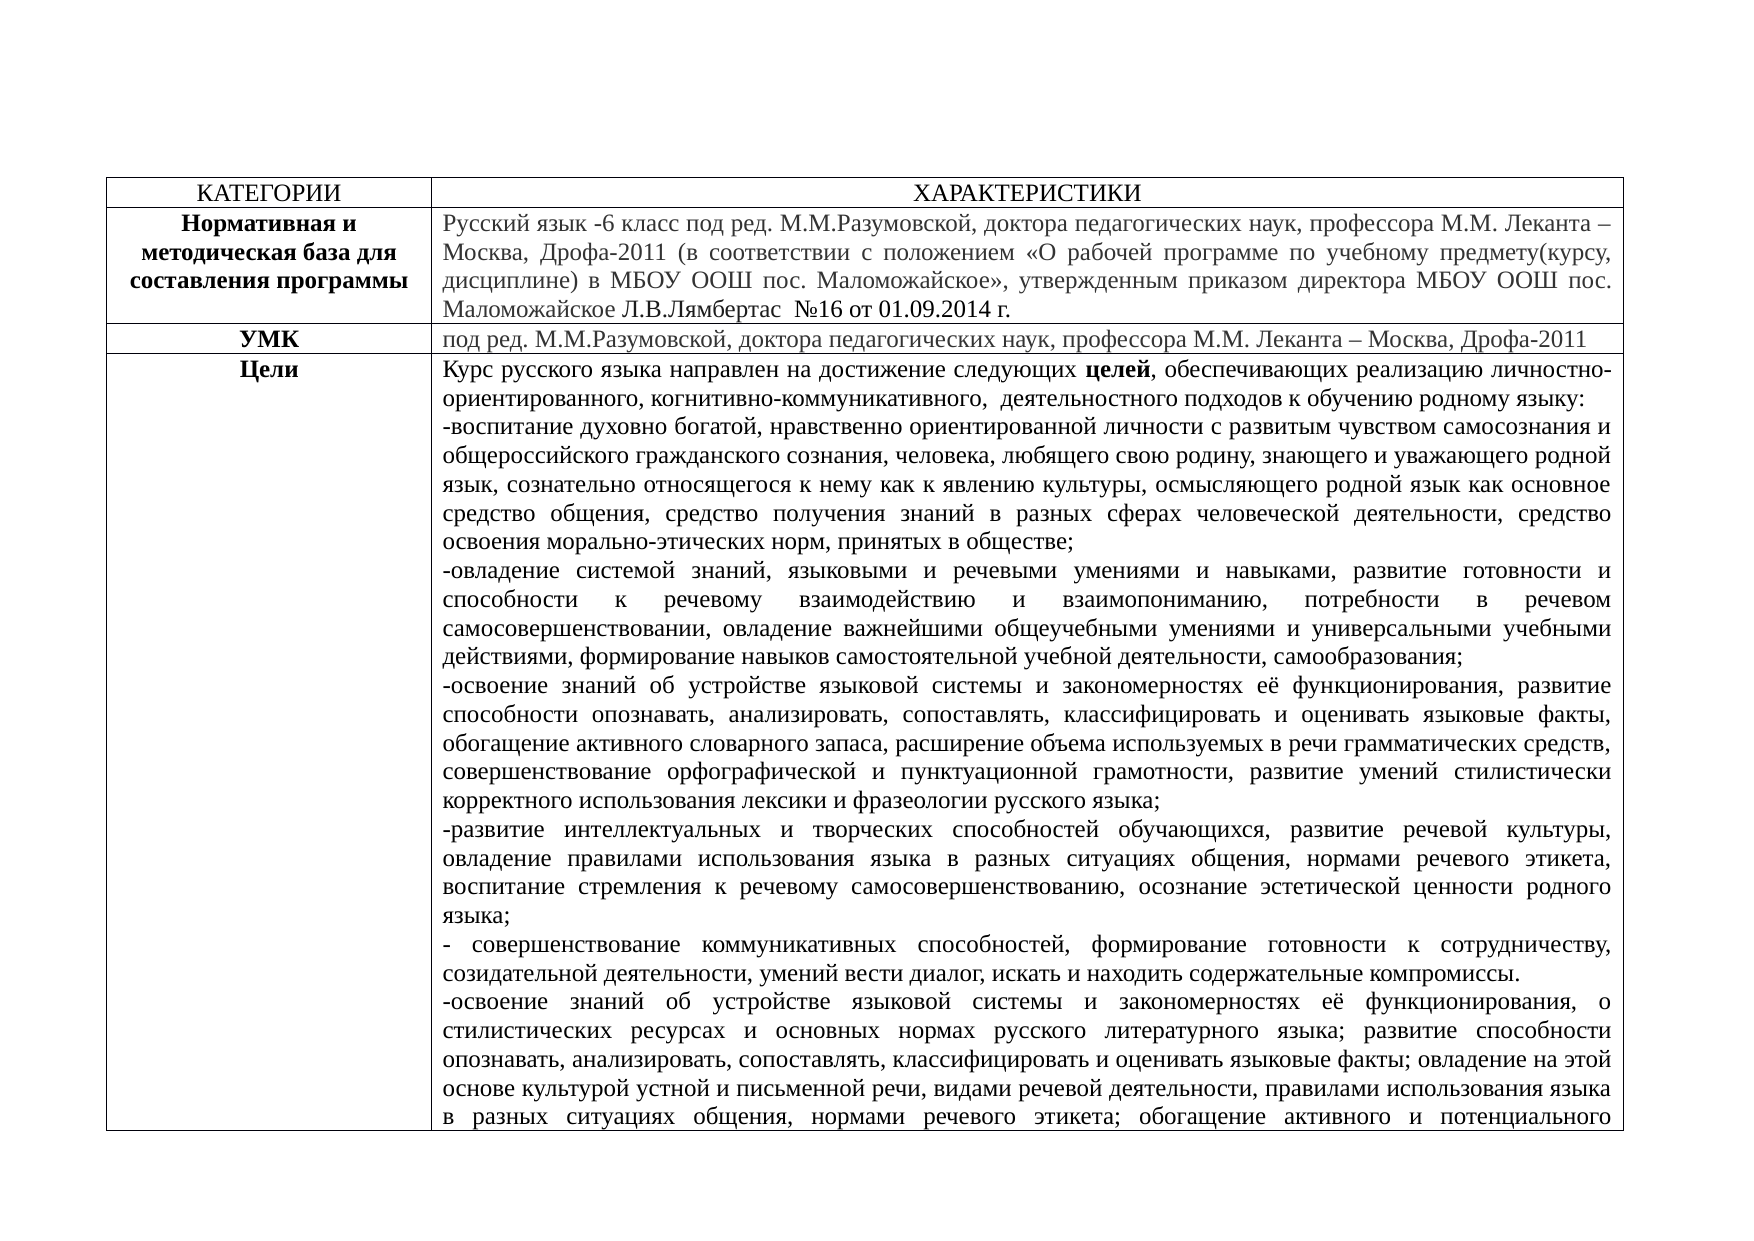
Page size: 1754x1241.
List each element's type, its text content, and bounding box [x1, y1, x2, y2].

table_cell Цели [107, 354, 431, 1130]
table_cell Нормативная и методическая база для составления программы [107, 208, 431, 323]
table_header Категории [107, 178, 431, 207]
table_cell Курс русского языка направлен на достижение следующих целей, обеспечивающих реализацию личностно-ориентированного, когнитивно-коммуникативного, деятельностного подходов к обучению родному языку: -воспитание духовно богатой, нравственно ориентированной личности с развитым чувством самосознания и общероссийского гражданского сознания, человека, любящего свою родину, знающего и уважающего родной язык, сознательно относящегося к нему как к явлению культуры, осмысляющего родной язык как основное средство общения, средство получения знаний в разных сферах человеческой деятельности, средство освоения морально-этических норм, принятых в обществе; -овладение системой знаний, языковыми и речевыми умениями и навыками, развитие готовности и способности к речевому взаимодействию и взаимопониманию, потребности в речевом самосовершенствовании, овладение важнейшими общеучебными умениями и универсальными учебными действиями, формирование навыков самостоятельной учебной деятельности, самообразования; -освоение знаний об устройстве языковой системы и закономерностях её функционирования, развитие способности опознавать, анализировать, сопоставлять, классифицировать и оценивать языковые факты, обогащение активного словарного запаса, расширение объема используемых в речи грамматических средств, совершенствование орфографической и пунктуационной грамотности, развитие умений стилистически корректного использования лексики и фразеологии русского языка; -развитие интеллектуальных и творческих способностей обучающихся, развитие речевой культуры, овладение правилами использования языка в разных ситуациях общения, нормами речевого этикета, воспитание стремления к речевому самосовершенствованию, осознание эстетической ценности родного языка; - совершенствование коммуникативных способностей, формирование готовности к сотрудничеству, созидательной деятельности, умений вести диалог, искать и находить содержательные компромиссы. -освоение знаний об устройстве языковой системы и закономерностях её функционирования, о стилистических ресурсах и основных нормах русского литературного языка; развитие способности опознавать, анализировать, сопоставлять, классифицировать и оценивать языковые факты; овладение на этой основе культурой устной и письменной речи, видами речевой деятельности, правилами использования языка в разных ситуациях общения, нормами речевого этикета; обогащение активного и потенциального [432, 354, 1623, 1130]
table_header характеристики [432, 178, 1623, 207]
table_cell УМК [107, 324, 431, 353]
